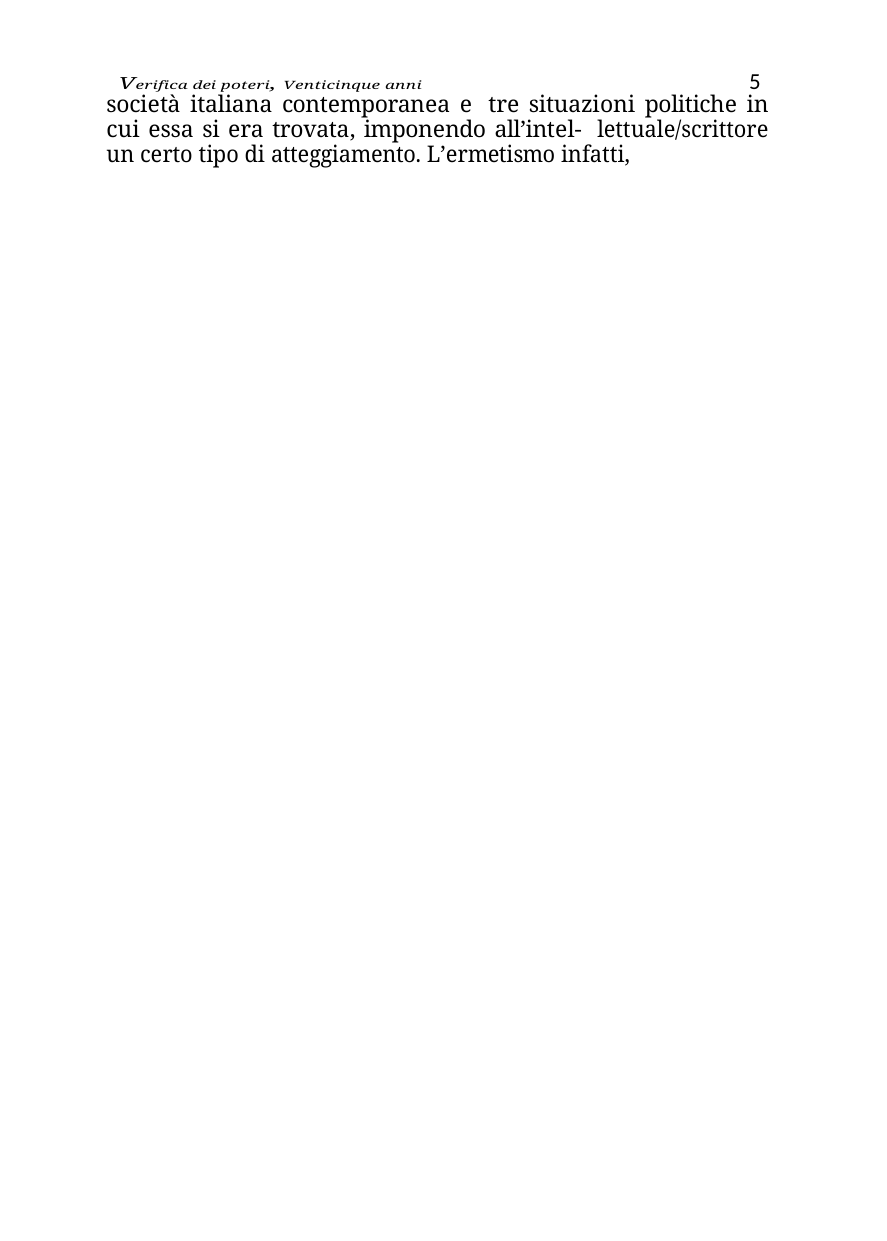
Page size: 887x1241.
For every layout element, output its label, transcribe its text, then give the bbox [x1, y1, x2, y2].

text All’epoca l’accesso all’opera di Fortini in Polonia era praticamen- te impossibile, perciò soltanto nel 1985, durante tre mesi trascorsi a Roma grazie a una borsa di studio del governo italiano, ho potuto cominciare una lettura sistematica dei suoi scritti. Non mi sono li- mitata alle opere pubblicate in volume, ma ho cercato di rintracciare tutto quello che era apparso su diversi periodici a partire dagli anni Trenta. Pian piano mi si concretizzava il quadro della mia ricerca. Pur rendendomi conto del fatto che non si poteva mai separare la figura del Fortini-critico dal Fortini-poeta, per motivi pratici (spaziali e temporali) ho deciso di occuparmi soprattutto del suo lavoro di cri- tico letterario. Seguendo l’evoluzione del suo pensiero ho notato che essa era tracciata da tre grandi temi cioè: l’ermetismo, il realismo e le neoavanguardie. Questi tre fenomeni letterari e culturali segnavano inoltre tre fasi nello sviluppo della società italiana contemporanea e tre situazioni politiche in cui essa si era trovata, imponendo all’intel- lettuale/scrittore un certo tipo di atteggiamento. L’ermetismo infatti, [106, 92, 769, 168]
